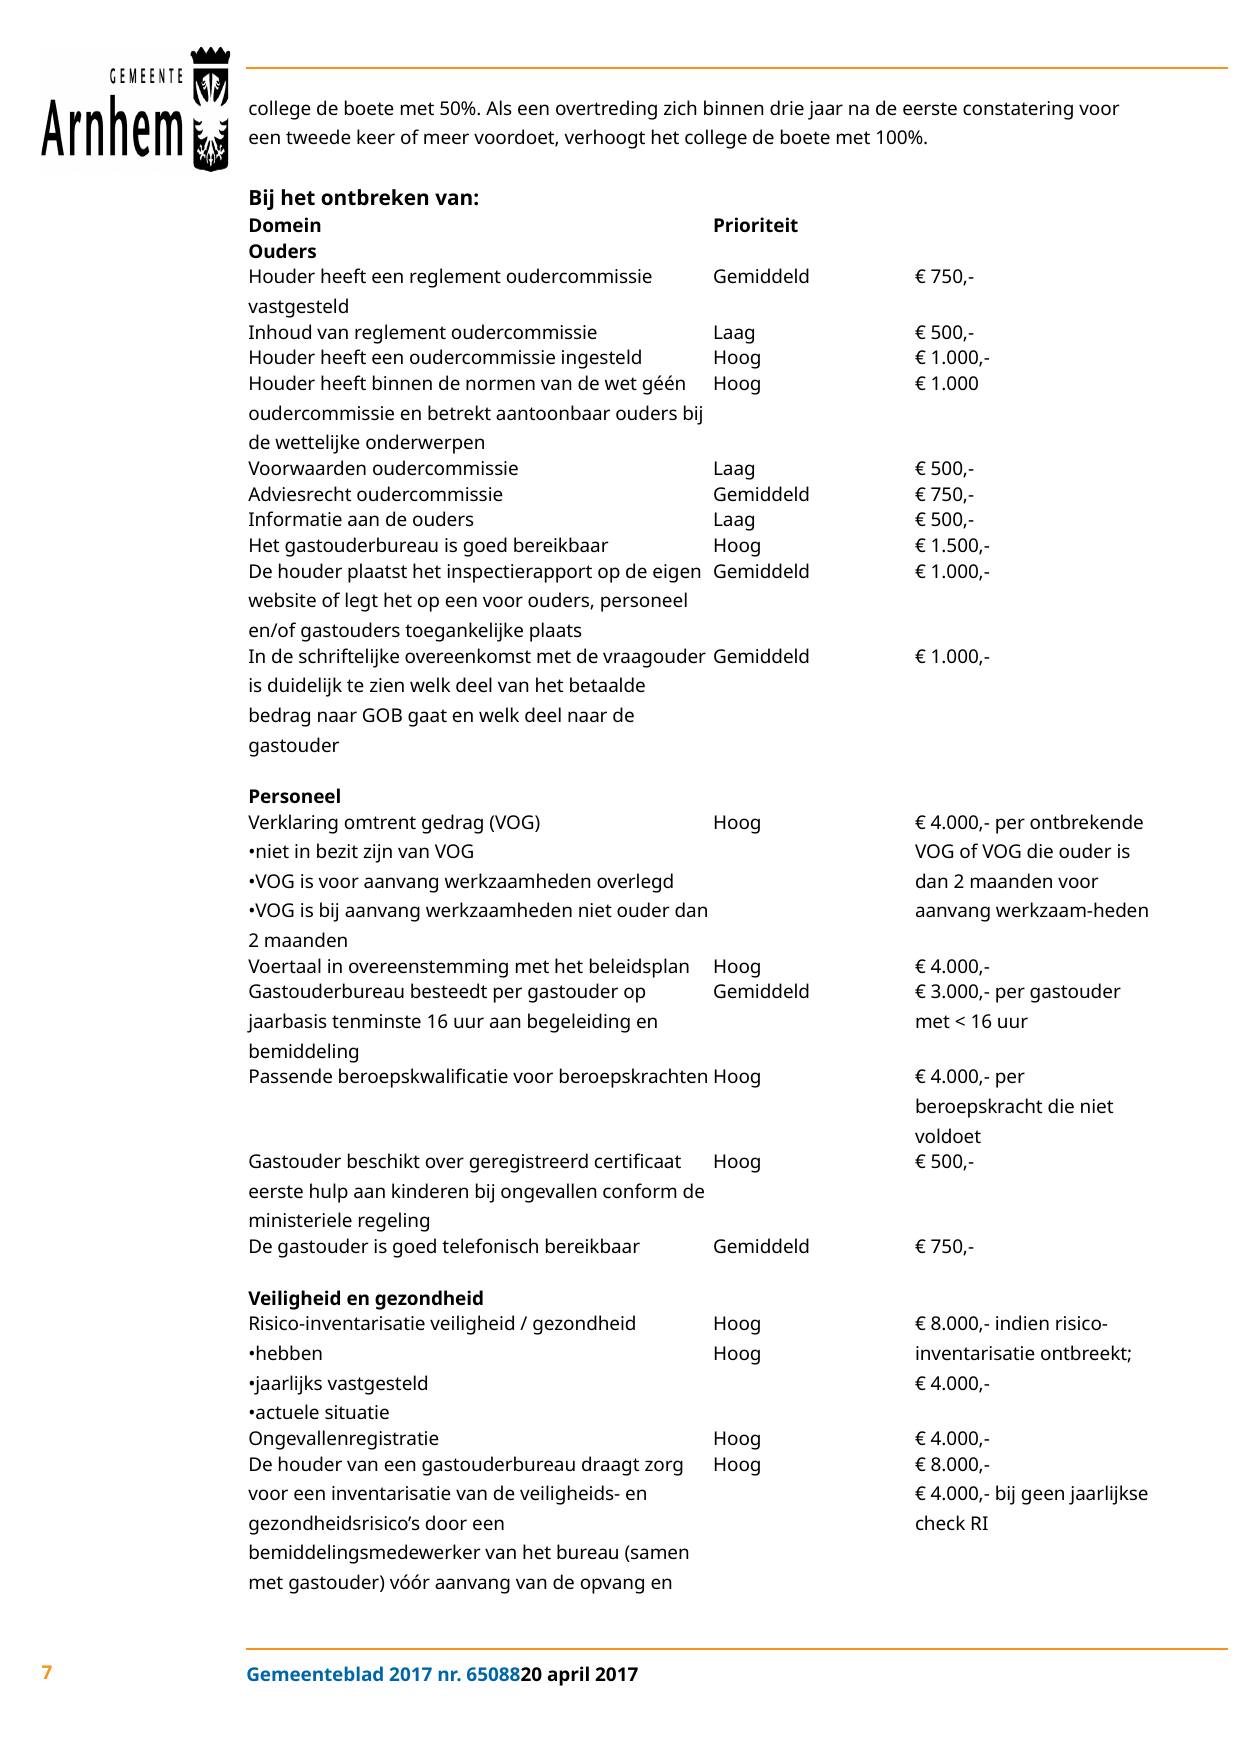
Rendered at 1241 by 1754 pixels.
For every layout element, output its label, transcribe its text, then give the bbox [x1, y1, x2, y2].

table_cell [915, 238, 1152, 263]
table_cell Gemiddeld [713, 558, 915, 643]
table_cell [713, 238, 915, 263]
table_cell Passende beroepskwalificatie voor beroepskrachten [248, 1064, 713, 1148]
text Bij het ontbreken van: [248, 183, 1152, 212]
table_cell Gastouderbureau besteedt per gastouder op jaarbasis tenminste 16 uur aan begeleiding en bemiddeling [248, 979, 713, 1064]
table_cell € 1.000 [915, 370, 1152, 455]
table_cell € 500,- [915, 1149, 1152, 1233]
table_cell € 8.000,- indien risico-inventarisatie ontbreekt; € 4.000,- [915, 1311, 1152, 1425]
table_cell Inhoud van reglement oudercommissie [248, 319, 713, 344]
table_cell € 500,- [915, 455, 1152, 481]
table_cell Ouders [248, 238, 713, 263]
table_cell € 4.000,- per ontbrekende VOG of VOG die ouder is dan 2 maanden voor aanvang werkzaam-heden [915, 809, 1152, 953]
table_cell € 1.000,- [915, 345, 1152, 370]
table_cell Gemiddeld [713, 264, 915, 319]
table_cell € 1.000,- [915, 558, 1152, 643]
table_header Domein [248, 212, 713, 238]
table_cell € 4.000,- [915, 1425, 1152, 1451]
table_cell Voertaal in overeenstemming met het beleidsplan [248, 953, 713, 979]
table_cell € 4.000,- [915, 953, 1152, 979]
table_cell Risico-inventarisatie veiligheid / gezondheid •hebben •jaarlijks vastgesteld •actuele situatie [248, 1311, 713, 1425]
table_cell Informatie aan de ouders [248, 507, 713, 532]
table_cell € 750,- [915, 1234, 1152, 1259]
table_cell Gemiddeld [713, 643, 915, 757]
table_cell De houder plaatst het inspectierapport op de eigen website of legt het op een voor ouders, personeel en/of gastouders toegankelijke plaats [248, 558, 713, 643]
table_cell [915, 783, 1152, 809]
table_cell [248, 1259, 713, 1285]
table_cell € 1.000,- [915, 643, 1152, 757]
table_cell [915, 758, 1152, 783]
table_cell € 750,- [915, 481, 1152, 507]
table_cell € 8.000,- € 4.000,- bij geen jaarlijkse check RI [915, 1451, 1152, 1595]
table_cell De gastouder is goed telefonisch bereikbaar [248, 1234, 713, 1259]
table_cell € 1.500,- [915, 533, 1152, 558]
table_cell [248, 758, 713, 783]
table_cell Laag [713, 455, 915, 481]
table_cell [713, 783, 915, 809]
table_cell Voorwaarden oudercommissie [248, 455, 713, 481]
table_cell [915, 1259, 1152, 1285]
table_cell € 750,- [915, 264, 1152, 319]
table_cell Gemiddeld [713, 1234, 915, 1259]
text college de boete met 50%. Als een overtreding zich binnen drie jaar na de eerste constatering voor een tweede keer of meer voordoet, verhoogt het college de boete met 100%. [248, 95, 1152, 150]
table_cell Laag [713, 507, 915, 532]
table_cell Gastouder beschikt over geregistreerd certificaat eerste hulp aan kinderen bij ongevallen conform de ministeriele regeling [248, 1149, 713, 1233]
table_cell [915, 1285, 1152, 1311]
table_cell Het gastouderbureau is goed bereikbaar [248, 533, 713, 558]
table_cell Hoog [713, 533, 915, 558]
table_header Prioriteit [713, 212, 915, 238]
table_cell Adviesrecht oudercommissie [248, 481, 713, 507]
table_cell Hoog [713, 1149, 915, 1233]
table_cell In de schriftelijke overeenkomst met de vraagouder is duidelijk te zien welk deel van het betaalde bedrag naar GOB gaat en welk deel naar de gastouder [248, 643, 713, 757]
table_cell € 500,- [915, 507, 1152, 532]
table_cell [713, 1259, 915, 1285]
table_cell Hoog [713, 809, 915, 953]
table_cell [713, 1285, 915, 1311]
table_cell € 3.000,- per gastouder met < 16 uur [915, 979, 1152, 1064]
table_cell Verklaring omtrent gedrag (VOG) •niet in bezit zijn van VOG •VOG is voor aanvang werkzaamheden overlegd •VOG is bij aanvang werkzaamheden niet ouder dan 2 maanden [248, 809, 713, 953]
table_cell Houder heeft binnen de normen van de wet géén oudercommissie en betrekt aantoonbaar ouders bij de wettelijke onderwerpen [248, 370, 713, 455]
table_cell Hoog Hoog [713, 1311, 915, 1425]
table_cell Hoog [713, 953, 915, 979]
table_cell Veiligheid en gezondheid [248, 1285, 713, 1311]
table_cell € 500,- [915, 319, 1152, 344]
table_cell € 4.000,- per beroepskracht die niet voldoet [915, 1064, 1152, 1148]
table_cell Hoog [713, 1425, 915, 1451]
table_cell [713, 758, 915, 783]
table_cell Personeel [248, 783, 713, 809]
table_cell Hoog [713, 370, 915, 455]
table_cell Ongevallenregistratie [248, 1425, 713, 1451]
table_cell De houder van een gastouderbureau draagt zorg voor een inventarisatie van de veiligheids- en gezondheidsrisico’s door een bemiddelingsmedewerker van het bureau (samen met gastouder) vóór aanvang van de opvang en [248, 1451, 713, 1595]
table_cell Houder heeft een oudercommissie ingesteld [248, 345, 713, 370]
picture [41, 47, 231, 172]
table_cell Hoog [713, 345, 915, 370]
table_cell Gemiddeld [713, 979, 915, 1064]
table_cell Houder heeft een reglement oudercommissie vastgesteld [248, 264, 713, 319]
table_cell Hoog [713, 1064, 915, 1148]
table_cell Hoog [713, 1451, 915, 1595]
table_cell Gemiddeld [713, 481, 915, 507]
table_header [915, 212, 1152, 238]
table_cell Laag [713, 319, 915, 344]
